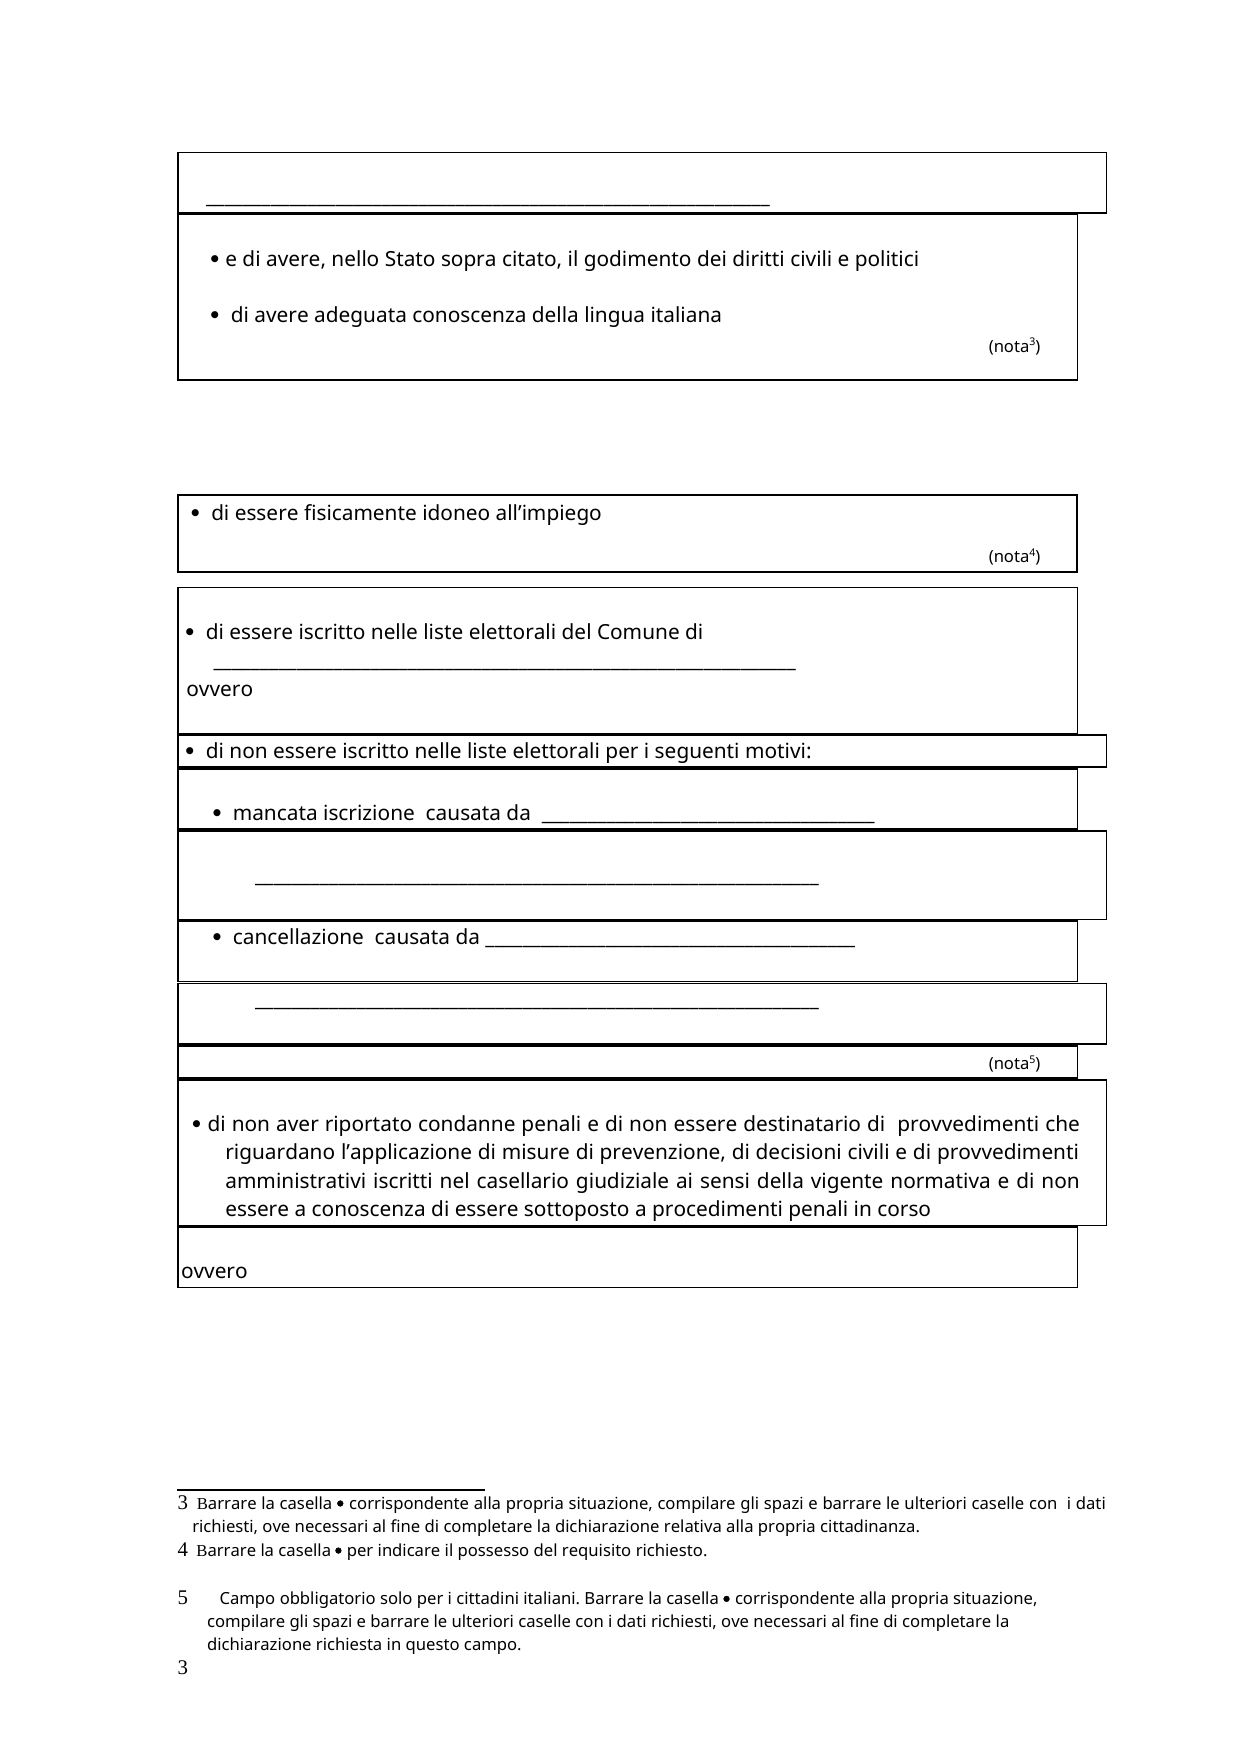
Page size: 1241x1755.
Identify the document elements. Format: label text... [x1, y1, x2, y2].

subtitle ovvero [179, 1255, 1077, 1287]
subtitle _____________________________________________________________ [179, 858, 1106, 888]
text Barrare la casella  per indicare il possesso del requisito richiesto. [177, 1537, 1107, 1561]
subtitle  di non essere iscritto nelle liste elettorali per i seguenti motivi: [179, 736, 1106, 766]
subtitle (nota) [179, 327, 1077, 379]
subtitle  di avere adeguata conoscenza della lingua italiana [179, 299, 1077, 327]
subtitle _____________________________________________________________ [179, 984, 1106, 1012]
subtitle _______________________________________________________________ [179, 644, 1077, 672]
text  di essere fisicamente idoneo all’impiego [179, 496, 1076, 526]
subtitle  di non aver riportato condanne penali e di non essere destinatario di provvedimenti che riguardano l’applicazione di misure di prevenzione, di decisioni civili e di provvedimenti amministrativi iscritti nel casellario giudiziale ai sensi della vigente normativa e di non essere a conoscenza di essere sottoposto a procedimenti penali in corso [179, 1107, 1106, 1225]
text Barrare la casella  corrispondente alla propria situazione, compilare gli spazi e barrare le ulteriori caselle con i dati richiesti, ove necessari al fine di completare la dichiarazione relativa alla propria cittadinanza. [177, 1490, 1107, 1537]
subtitle  mancata iscrizione causata da ____________________________________ [179, 796, 1077, 828]
text (nota) [179, 537, 1076, 571]
subtitle _____________________________________________________________ [179, 180, 1106, 212]
subtitle  cancellazione causata da ________________________________________ [179, 922, 1077, 950]
subtitle  e di avere, nello Stato sopra citato, il godimento dei diritti civili e politici [179, 242, 1077, 272]
text Campo obbligatorio solo per i cittadini italiani. Barrare la casella  corrispondente alla propria situazione, compilare gli spazi e barrare le ulteriori caselle con i dati richiesti, ove necessari al fine di completare la dichiarazione richiesta in questo campo. [177, 1585, 1107, 1655]
text (nota) [179, 1047, 1077, 1077]
subtitle ovvero [179, 672, 1077, 702]
subtitle  di essere iscritto nelle liste elettorali del Comune di [179, 615, 1077, 644]
